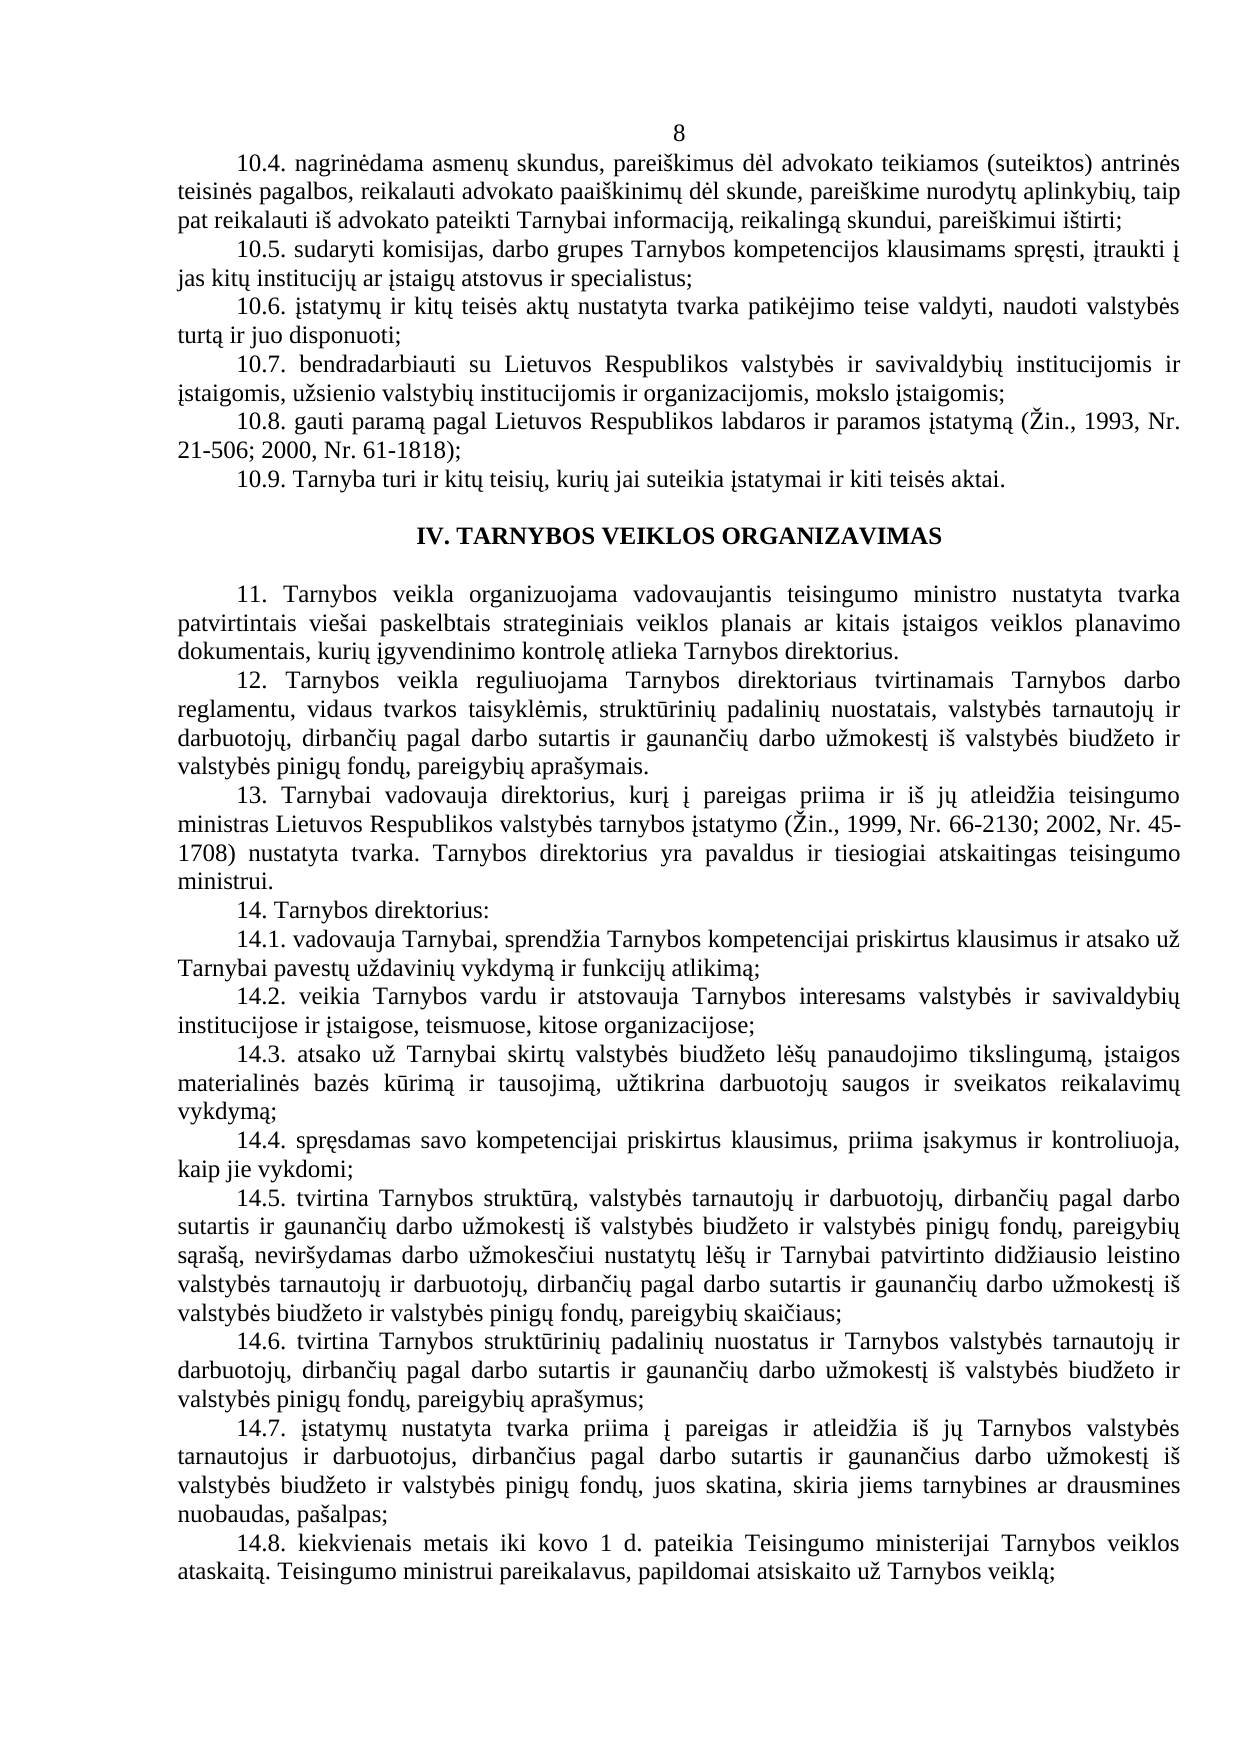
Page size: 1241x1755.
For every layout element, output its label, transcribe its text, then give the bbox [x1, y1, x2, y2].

text 10.5. sudaryti komisijas, darbo grupes Tarnybos kompetencijos klausimams spręsti, įtraukti į jas kitų institucijų ar įstaigų atstovus ir specialistus; [177, 234, 1181, 291]
text 14.6. tvirtina Tarnybos struktūrinių padalinių nuostatus ir Tarnybos valstybės tarnautojų ir darbuotojų, dirbančių pagal darbo sutartis ir gaunančių darbo užmokestį iš valstybės biudžeto ir valstybės pinigų fondų, pareigybių aprašymus; [177, 1326, 1181, 1413]
text 10.7. bendradarbiauti su Lietuvos Respublikos valstybės ir savivaldybių institucijomis ir įstaigomis, užsienio valstybių institucijomis ir organizacijomis, mokslo įstaigomis; [177, 349, 1181, 406]
text 14.7. įstatymų nustatyta tvarka priima į pareigas ir atleidžia iš jų Tarnybos valstybės tarnautojus ir darbuotojus, dirbančius pagal darbo sutartis ir gaunančius darbo užmokestį iš valstybės biudžeto ir valstybės pinigų fondų, juos skatina, skiria jiems tarnybines ar drausmines nuobaudas, pašalpas; [177, 1413, 1181, 1528]
text 14.4. spręsdamas savo kompetencijai priskirtus klausimus, priima įsakymus ir kontroliuoja, kaip jie vykdomi; [177, 1125, 1181, 1183]
text 14. Tarnybos direktorius: [177, 895, 1181, 924]
text 10.4. nagrinėdama asmenų skundus, pareiškimus dėl advokato teikiamos (suteiktos) antrinės teisinės pagalbos, reikalauti advokato paaiškinimų dėl skunde, pareiškime nurodytų aplinkybių, taip pat reikalauti iš advokato pateikti Tarnybai informaciją, reikalingą skundui, pareiškimui ištirti; [177, 148, 1181, 234]
text 10.9. Tarnyba turi ir kitų teisių, kurių jai suteikia įstatymai ir kiti teisės aktai. [177, 464, 1181, 493]
text 14.8. kiekvienais metais iki kovo 1 d. pateikia Teisingumo ministerijai Tarnybos veiklos ataskaitą. Teisingumo ministrui pareikalavus, papildomai atsiskaito už Tarnybos veiklą; [177, 1528, 1181, 1585]
text 10.8. gauti paramą pagal Lietuvos Respublikos labdaros ir paramos įstatymą (Žin., 1993, Nr. 21-506; 2000, Nr. 61-1818); [177, 406, 1181, 464]
text IV. TARNYBOS VEIKLOS ORGANIZAVIMAS [177, 521, 1181, 550]
text 12. Tarnybos veikla reguliuojama Tarnybos direktoriaus tvirtinamais Tarnybos darbo reglamentu, vidaus tvarkos taisyklėmis, struktūrinių padalinių nuostatais, valstybės tarnautojų ir darbuotojų, dirbančių pagal darbo sutartis ir gaunančių darbo užmokestį iš valstybės biudžeto ir valstybės pinigų fondų, pareigybių aprašymais. [177, 665, 1181, 780]
text 14.5. tvirtina Tarnybos struktūrą, valstybės tarnautojų ir darbuotojų, dirbančių pagal darbo sutartis ir gaunančių darbo užmokestį iš valstybės biudžeto ir valstybės pinigų fondų, pareigybių sąrašą, neviršydamas darbo užmokesčiui nustatytų lėšų ir Tarnybai patvirtinto didžiausio leistino valstybės tarnautojų ir darbuotojų, dirbančių pagal darbo sutartis ir gaunančių darbo užmokestį iš valstybės biudžeto ir valstybės pinigų fondų, pareigybių skaičiaus; [177, 1183, 1181, 1326]
text 14.1. vadovauja Tarnybai, sprendžia Tarnybos kompetencijai priskirtus klausimus ir atsako už Tarnybai pavestų uždavinių vykdymą ir funkcijų atlikimą; [177, 924, 1181, 981]
text 11. Tarnybos veikla organizuojama vadovaujantis teisingumo ministro nustatyta tvarka patvirtintais viešai paskelbtais strateginiais veiklos planais ar kitais įstaigos veiklos planavimo dokumentais, kurių įgyvendinimo kontrolę atlieka Tarnybos direktorius. [177, 579, 1181, 665]
text 13. Tarnybai vadovauja direktorius, kurį į pareigas priima ir iš jų atleidžia teisingumo ministras Lietuvos Respublikos valstybės tarnybos įstatymo (Žin., 1999, Nr. 66-2130; 2002, Nr. 45-1708) nustatyta tvarka. Tarnybos direktorius yra pavaldus ir tiesiogiai atskaitingas teisingumo ministrui. [177, 780, 1181, 895]
text 10.6. įstatymų ir kitų teisės aktų nustatyta tvarka patikėjimo teise valdyti, naudoti valstybės turtą ir juo disponuoti; [177, 291, 1181, 349]
text 14.2. veikia Tarnybos vardu ir atstovauja Tarnybos interesams valstybės ir savivaldybių institucijose ir įstaigose, teismuose, kitose organizacijose; [177, 981, 1181, 1039]
text 14.3. atsako už Tarnybai skirtų valstybės biudžeto lėšų panaudojimo tikslingumą, įstaigos materialinės bazės kūrimą ir tausojimą, užtikrina darbuotojų saugos ir sveikatos reikalavimų vykdymą; [177, 1039, 1181, 1125]
